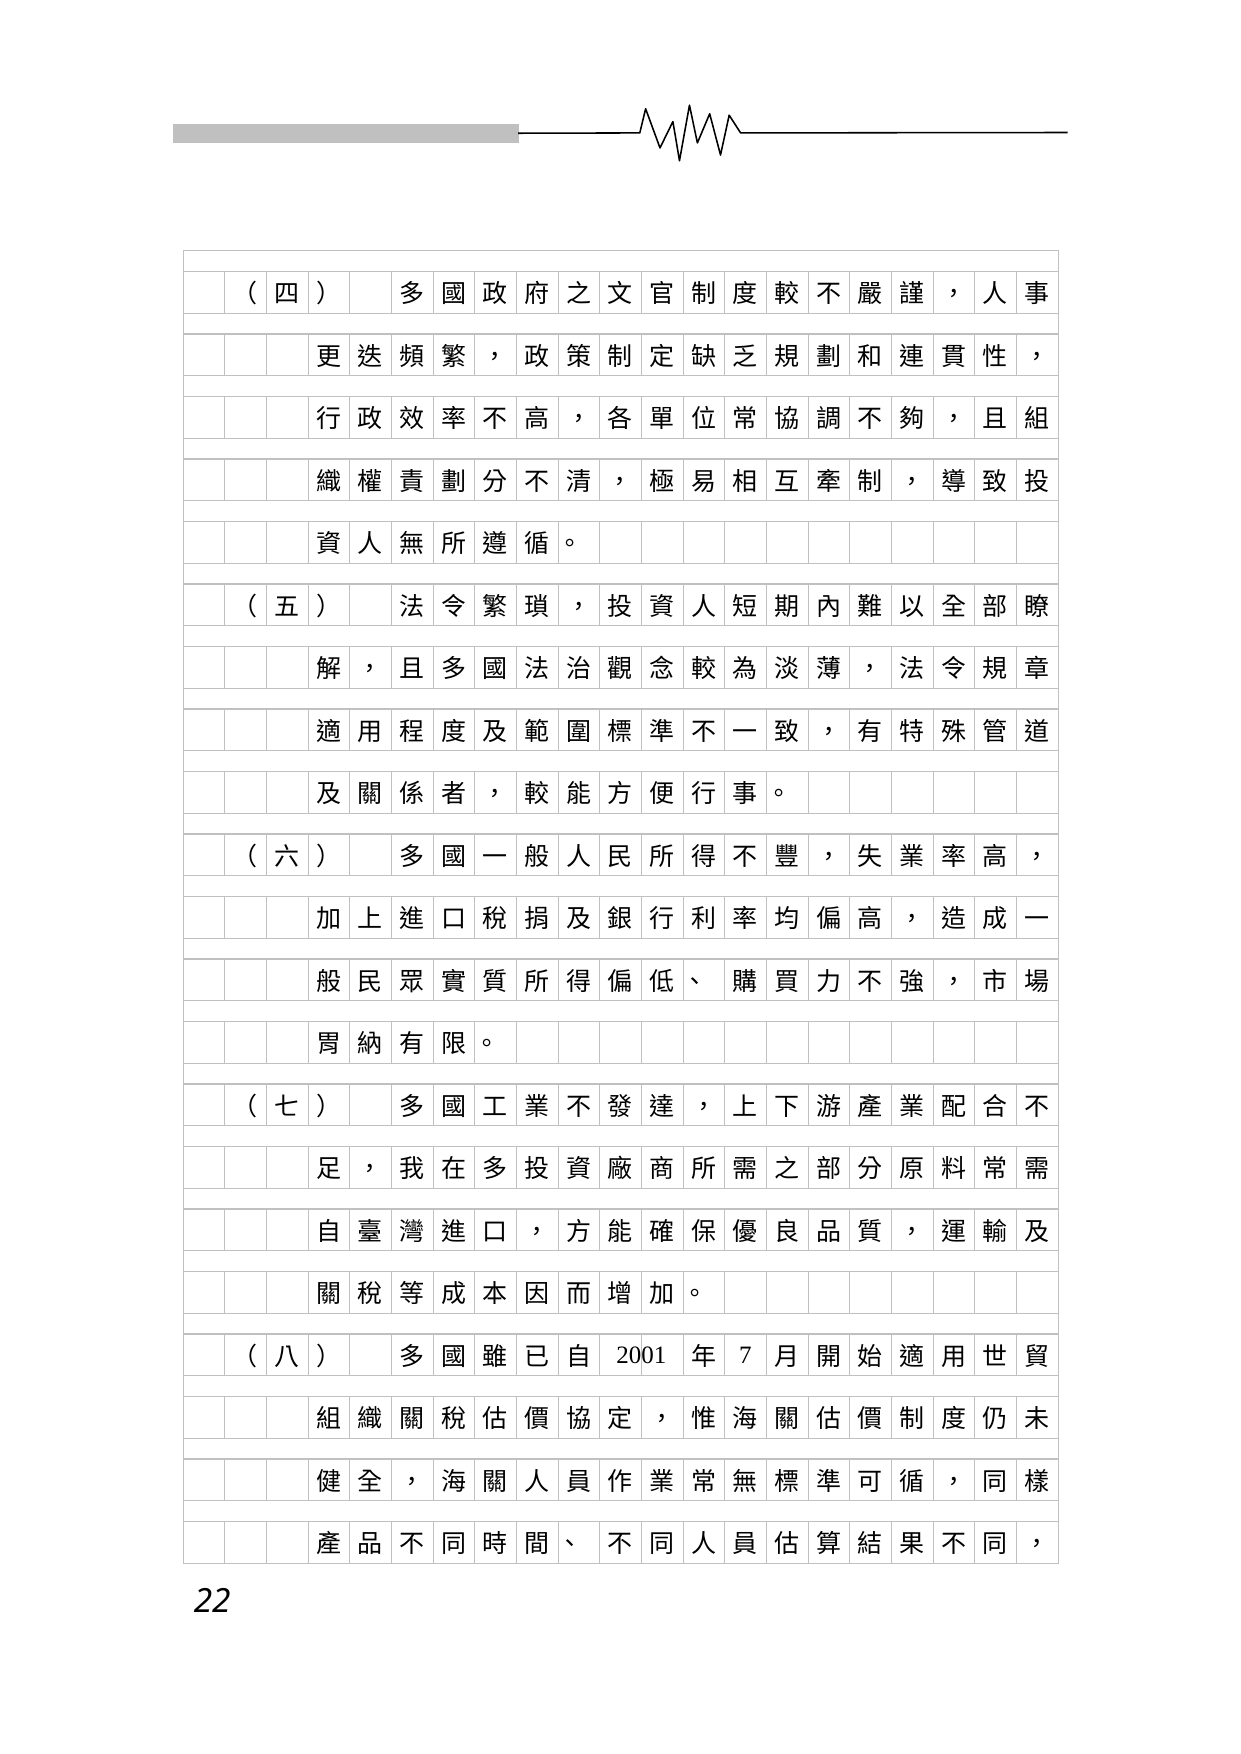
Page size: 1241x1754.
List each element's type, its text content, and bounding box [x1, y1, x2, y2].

text （七） 多國工業不發達，上下游產業配合不足，我在多投資廠商所需之部分原料常需自臺灣進口，方能確保優良品質，運輸及關稅等成本因而增加。 [767, 1085, 808, 1125]
text （七） 多國工業不發達，上下游產業配合不足，我在多投資廠商所需之部分原料常需自臺灣進口，方能確保優良品質，運輸及關稅等成本因而增加。 [207, 1189, 1058, 1208]
text 業 [892, 835, 933, 875]
text 上 [350, 897, 391, 938]
text （七） 多國工業不發達，上下游產業配合不足，我在多投資廠商所需之部分原料常需自臺灣進口，方能確保優良品質，運輸及關稅等成本因而增加。 [392, 1085, 433, 1125]
text 高 [975, 835, 1016, 875]
text （五） 法令繁瑣，投資人短期內難以全部瞭解，且多國法治觀念較為淡薄，法令規章適用程度及範圍標準不一致，有特殊管道及關係者，較能方便行事。 [684, 647, 724, 688]
text 組 [1017, 397, 1058, 438]
text （七） 多國工業不發達，上下游產業配合不足，我在多投資廠商所需之部分原料常需自臺灣進口，方能確保優良品質，運輸及關稅等成本因而增加。 [850, 1085, 891, 1125]
text 市 [975, 960, 1016, 1000]
text （七） 多國工業不發達，上下游產業配合不足，我在多投資廠商所需之部分原料常需自臺灣進口，方能確保優良品質，運輸及關稅等成本因而增加。 [207, 1251, 1058, 1271]
text （五） 法令繁瑣，投資人短期內難以全部瞭解，且多國法治觀念較為淡薄，法令規章適用程度及範圍標準不一致，有特殊管道及關係者，較能方便行事。 [559, 772, 599, 813]
text 場 [1017, 960, 1058, 1000]
text 責 [392, 460, 433, 500]
text （五） 法令繁瑣，投資人短期內難以全部瞭解，且多國法治觀念較為淡薄，法令規章適用程度及範圍標準不一致，有特殊管道及關係者，較能方便行事。 [309, 585, 349, 625]
text 強 [892, 960, 933, 1000]
text （七） 多國工業不發達，上下游產業配合不足，我在多投資廠商所需之部分原料常需自臺灣進口，方能確保優良品質，運輸及關稅等成本因而增加。 [434, 1210, 474, 1250]
text [225, 522, 266, 563]
text （五） 法令繁瑣，投資人短期內難以全部瞭解，且多國法治觀念較為淡薄，法令規章適用程度及範圍標準不一致，有特殊管道及關係者，較能方便行事。 [475, 647, 516, 688]
text （五） 法令繁瑣，投資人短期內難以全部瞭解，且多國法治觀念較為淡薄，法令規章適用程度及範圍標準不一致，有特殊管道及關係者，較能方便行事。 [642, 585, 683, 625]
text （七） 多國工業不發達，上下游產業配合不足，我在多投資廠商所需之部分原料常需自臺灣進口，方能確保優良品質，運輸及關稅等成本因而增加。 [684, 1272, 724, 1313]
text （五） 法令繁瑣，投資人短期內難以全部瞭解，且多國法治觀念較為淡薄，法令規章適用程度及範圍標準不一致，有特殊管道及關係者，較能方便行事。 [767, 710, 808, 750]
text 性 [975, 335, 1016, 375]
text 定 [642, 335, 683, 375]
text （五） 法令繁瑣，投資人短期內難以全部瞭解，且多國法治觀念較為淡薄，法令規章適用程度及範圍標準不一致，有特殊管道及關係者，較能方便行事。 [892, 647, 933, 688]
text （七） 多國工業不發達，上下游產業配合不足，我在多投資廠商所需之部分原料常需自臺灣進口，方能確保優良品質，運輸及關稅等成本因而增加。 [309, 1085, 349, 1125]
text （七） 多國工業不發達，上下游產業配合不足，我在多投資廠商所需之部分原料常需自臺灣進口，方能確保優良品質，運輸及關稅等成本因而增加。 [767, 1147, 808, 1188]
text [850, 1022, 891, 1063]
text （七） 多國工業不發達，上下游產業配合不足，我在多投資廠商所需之部分原料常需自臺灣進口，方能確保優良品質，運輸及關稅等成本因而增加。 [392, 1147, 433, 1188]
text 較 [767, 272, 808, 313]
text （五） 法令繁瑣，投資人短期內難以全部瞭解，且多國法治觀念較為淡薄，法令規章適用程度及範圍標準不一致，有特殊管道及關係者，較能方便行事。 [725, 647, 766, 688]
text （五） 法令繁瑣，投資人短期內難以全部瞭解，且多國法治觀念較為淡薄，法令規章適用程度及範圍標準不一致，有特殊管道及關係者，較能方便行事。 [600, 710, 641, 750]
text （七） 多國工業不發達，上下游產業配合不足，我在多投資廠商所需之部分原料常需自臺灣進口，方能確保優良品質，運輸及關稅等成本因而增加。 [642, 1147, 683, 1188]
text （ [225, 272, 266, 313]
text （七） 多國工業不發達，上下游產業配合不足，我在多投資廠商所需之部分原料常需自臺灣進口，方能確保優良品質，運輸及關稅等成本因而增加。 [517, 1085, 558, 1125]
text （五） 法令繁瑣，投資人短期內難以全部瞭解，且多國法治觀念較為淡薄，法令規章適用程度及範圍標準不一致，有特殊管道及關係者，較能方便行事。 [350, 772, 391, 813]
text （七） 多國工業不發達，上下游產業配合不足，我在多投資廠商所需之部分原料常需自臺灣進口，方能確保優良品質，運輸及關稅等成本因而增加。 [850, 1147, 891, 1188]
text （七） 多國工業不發達，上下游產業配合不足，我在多投資廠商所需之部分原料常需自臺灣進口，方能確保優良品質，運輸及關稅等成本因而增加。 [892, 1210, 933, 1250]
text 進 [392, 897, 433, 938]
text （五） 法令繁瑣，投資人短期內難以全部瞭解，且多國法治觀念較為淡薄，法令規章適用程度及範圍標準不一致，有特殊管道及關係者，較能方便行事。 [767, 772, 808, 813]
text 制 [850, 460, 891, 500]
text （五） 法令繁瑣，投資人短期內難以全部瞭解，且多國法治觀念較為淡薄，法令規章適用程度及範圍標準不一致，有特殊管道及關係者，較能方便行事。 [207, 689, 1058, 708]
text [725, 522, 766, 563]
text 購 [725, 960, 766, 1000]
text （七） 多國工業不發達，上下游產業配合不足，我在多投資廠商所需之部分原料常需自臺灣進口，方能確保優良品質，運輸及關稅等成本因而增加。 [934, 1147, 974, 1188]
text 不 [725, 835, 766, 875]
text （五） 法令繁瑣，投資人短期內難以全部瞭解，且多國法治觀念較為淡薄，法令規章適用程度及範圍標準不一致，有特殊管道及關係者，較能方便行事。 [559, 585, 599, 625]
text 稅 [475, 897, 516, 938]
text [809, 1022, 849, 1063]
text （五） 法令繁瑣，投資人短期內難以全部瞭解，且多國法治觀念較為淡薄，法令規章適用程度及範圍標準不一致，有特殊管道及關係者，較能方便行事。 [517, 585, 558, 625]
text 嚴 [850, 272, 891, 313]
text （五） 法令繁瑣，投資人短期內難以全部瞭解，且多國法治觀念較為淡薄，法令規章適用程度及範圍標準不一致，有特殊管道及關係者，較能方便行事。 [392, 772, 433, 813]
text （七） 多國工業不發達，上下游產業配合不足，我在多投資廠商所需之部分原料常需自臺灣進口，方能確保優良品質，運輸及關稅等成本因而增加。 [350, 1147, 391, 1188]
text 豐 [767, 835, 808, 875]
text [642, 1022, 683, 1063]
text 國 [434, 835, 474, 875]
text （七） 多國工業不發達，上下游產業配合不足，我在多投資廠商所需之部分原料常需自臺灣進口，方能確保優良品質，運輸及關稅等成本因而增加。 [559, 1210, 599, 1250]
text （五） 法令繁瑣，投資人短期內難以全部瞭解，且多國法治觀念較為淡薄，法令規章適用程度及範圍標準不一致，有特殊管道及關係者，較能方便行事。 [934, 647, 974, 688]
text （五） 法令繁瑣，投資人短期內難以全部瞭解，且多國法治觀念較為淡薄，法令規章適用程度及範圍標準不一致，有特殊管道及關係者，較能方便行事。 [725, 710, 766, 750]
text [225, 397, 266, 438]
text （七） 多國工業不發達，上下游產業配合不足，我在多投資廠商所需之部分原料常需自臺灣進口，方能確保優良品質，運輸及關稅等成本因而增加。 [309, 1147, 349, 1188]
text （七） 多國工業不發達，上下游產業配合不足，我在多投資廠商所需之部分原料常需自臺灣進口，方能確保優良品質，運輸及關稅等成本因而增加。 [475, 1210, 516, 1250]
text （七） 多國工業不發達，上下游產業配合不足，我在多投資廠商所需之部分原料常需自臺灣進口，方能確保優良品質，運輸及關稅等成本因而增加。 [225, 1147, 266, 1188]
text 且 [975, 397, 1016, 438]
text 國 [434, 272, 474, 313]
text 策 [559, 335, 599, 375]
text 易 [684, 460, 724, 500]
text ， [809, 835, 849, 875]
text 。 [559, 522, 599, 563]
text 和 [850, 335, 891, 375]
text 致 [975, 460, 1016, 500]
text [207, 1001, 1058, 1021]
text [600, 522, 641, 563]
text 文 [600, 272, 641, 313]
text 均 [767, 897, 808, 938]
text [207, 314, 1058, 333]
text （七） 多國工業不發達，上下游產業配合不足，我在多投資廠商所需之部分原料常需自臺灣進口，方能確保優良品質，運輸及關稅等成本因而增加。 [809, 1147, 849, 1188]
text 利 [684, 897, 724, 938]
text （七） 多國工業不發達，上下游產業配合不足，我在多投資廠商所需之部分原料常需自臺灣進口，方能確保優良品質，運輸及關稅等成本因而增加。 [350, 1210, 391, 1250]
text 所 [434, 522, 474, 563]
text （五） 法令繁瑣，投資人短期內難以全部瞭解，且多國法治觀念較為淡薄，法令規章適用程度及範圍標準不一致，有特殊管道及關係者，較能方便行事。 [207, 564, 1058, 583]
text [809, 522, 849, 563]
text [207, 876, 1058, 896]
text [559, 1022, 599, 1063]
text [934, 522, 974, 563]
text [767, 1022, 808, 1063]
text （五） 法令繁瑣，投資人短期內難以全部瞭解，且多國法治觀念較為淡薄，法令規章適用程度及範圍標準不一致，有特殊管道及關係者，較能方便行事。 [809, 647, 849, 688]
text （七） 多國工業不發達，上下游產業配合不足，我在多投資廠商所需之部分原料常需自臺灣進口，方能確保優良品質，運輸及關稅等成本因而增加。 [434, 1085, 474, 1125]
text [600, 1022, 641, 1063]
text （五） 法令繁瑣，投資人短期內難以全部瞭解，且多國法治觀念較為淡薄，法令規章適用程度及範圍標準不一致，有特殊管道及關係者，較能方便行事。 [350, 710, 391, 750]
text （五） 法令繁瑣，投資人短期內難以全部瞭解，且多國法治觀念較為淡薄，法令規章適用程度及範圍標準不一致，有特殊管道及關係者，較能方便行事。 [350, 585, 391, 625]
text （七） 多國工業不發達，上下游產業配合不足，我在多投資廠商所需之部分原料常需自臺灣進口，方能確保優良品質，運輸及關稅等成本因而增加。 [1017, 1272, 1058, 1313]
text 度 [725, 272, 766, 313]
text （七） 多國工業不發達，上下游產業配合不足，我在多投資廠商所需之部分原料常需自臺灣進口，方能確保優良品質，運輸及關稅等成本因而增加。 [767, 1210, 808, 1250]
text 不 [809, 272, 849, 313]
text （七） 多國工業不發達，上下游產業配合不足，我在多投資廠商所需之部分原料常需自臺灣進口，方能確保優良品質，運輸及關稅等成本因而增加。 [767, 1272, 808, 1313]
text （五） 法令繁瑣，投資人短期內難以全部瞭解，且多國法治觀念較為淡薄，法令規章適用程度及範圍標準不一致，有特殊管道及關係者，較能方便行事。 [392, 585, 433, 625]
text 相 [725, 460, 766, 500]
text （七） 多國工業不發達，上下游產業配合不足，我在多投資廠商所需之部分原料常需自臺灣進口，方能確保優良品質，運輸及關稅等成本因而增加。 [975, 1147, 1016, 1188]
text （五） 法令繁瑣，投資人短期內難以全部瞭解，且多國法治觀念較為淡薄，法令規章適用程度及範圍標準不一致，有特殊管道及關係者，較能方便行事。 [517, 647, 558, 688]
text [225, 960, 266, 1000]
text 行 [309, 397, 349, 438]
text （五） 法令繁瑣，投資人短期內難以全部瞭解，且多國法治觀念較為淡薄，法令規章適用程度及範圍標準不一致，有特殊管道及關係者，較能方便行事。 [892, 710, 933, 750]
text （五） 法令繁瑣，投資人短期內難以全部瞭解，且多國法治觀念較為淡薄，法令規章適用程度及範圍標準不一致，有特殊管道及關係者，較能方便行事。 [225, 772, 266, 813]
text （七） 多國工業不發達，上下游產業配合不足，我在多投資廠商所需之部分原料常需自臺灣進口，方能確保優良品質，運輸及關稅等成本因而增加。 [600, 1272, 641, 1313]
text ， [559, 397, 599, 438]
text 買 [767, 960, 808, 1000]
text （八） 多國雖已自2001年7月開始適用世貿組織關稅估價協定，惟海關估價制度仍未健全，海關人員作業常無標準可循，同樣產品不同時間、不同人員估算結果不同，且海關高估情形嚴重，造成進口商無法掌握進口成本。 [207, 1376, 1058, 1396]
text （五） 法令繁瑣，投資人短期內難以全部瞭解，且多國法治觀念較為淡薄，法令規章適用程度及範圍標準不一致，有特殊管道及關係者，較能方便行事。 [850, 585, 891, 625]
text ） [309, 272, 349, 313]
text （八） 多國雖已自2001年7月開始適用世貿組織關稅估價協定，惟海關估價制度仍未健全，海關人員作業常無標準可循，同樣產品不同時間、不同人員估算結果不同，且海關高估情形嚴重，造成進口商無法掌握進口成本。 [207, 1439, 1058, 1458]
text （七） 多國工業不發達，上下游產業配合不足，我在多投資廠商所需之部分原料常需自臺灣進口，方能確保優良品質，運輸及關稅等成本因而增加。 [559, 1272, 599, 1313]
text 規 [767, 335, 808, 375]
text （七） 多國工業不發達，上下游產業配合不足，我在多投資廠商所需之部分原料常需自臺灣進口，方能確保優良品質，運輸及關稅等成本因而增加。 [309, 1272, 349, 1313]
text （五） 法令繁瑣，投資人短期內難以全部瞭解，且多國法治觀念較為淡薄，法令規章適用程度及範圍標準不一致，有特殊管道及關係者，較能方便行事。 [1017, 585, 1058, 625]
text ， [475, 335, 516, 375]
text 織 [309, 460, 349, 500]
text （七） 多國工業不發達，上下游產業配合不足，我在多投資廠商所需之部分原料常需自臺灣進口，方能確保優良品質，運輸及關稅等成本因而增加。 [475, 1272, 516, 1313]
text ， [1017, 335, 1058, 375]
text （五） 法令繁瑣，投資人短期內難以全部瞭解，且多國法治觀念較為淡薄，法令規章適用程度及範圍標準不一致，有特殊管道及關係者，較能方便行事。 [434, 585, 474, 625]
text 實 [434, 960, 474, 1000]
text [225, 335, 266, 375]
text 投 [1017, 460, 1058, 500]
text （五） 法令繁瑣，投資人短期內難以全部瞭解，且多國法治觀念較為淡薄，法令規章適用程度及範圍標準不一致，有特殊管道及關係者，較能方便行事。 [392, 647, 433, 688]
text 謹 [892, 272, 933, 313]
text [350, 835, 391, 875]
text （七） 多國工業不發達，上下游產業配合不足，我在多投資廠商所需之部分原料常需自臺灣進口，方能確保優良品質，運輸及關稅等成本因而增加。 [517, 1272, 558, 1313]
text [267, 397, 308, 438]
text 行 [642, 897, 683, 938]
text （五） 法令繁瑣，投資人短期內難以全部瞭解，且多國法治觀念較為淡薄，法令規章適用程度及範圍標準不一致，有特殊管道及關係者，較能方便行事。 [684, 585, 724, 625]
text （八） 多國雖已自2001年7月開始適用世貿組織關稅估價協定，惟海關估價制度仍未健全，海關人員作業常無標準可循，同樣產品不同時間、不同人員估算結果不同，且海關高估情形嚴重，造成進口商無法掌握進口成本。 [207, 1501, 1058, 1521]
text [684, 522, 724, 563]
text （七） 多國工業不發達，上下游產業配合不足，我在多投資廠商所需之部分原料常需自臺灣進口，方能確保優良品質，運輸及關稅等成本因而增加。 [1017, 1210, 1058, 1250]
text （五） 法令繁瑣，投資人短期內難以全部瞭解，且多國法治觀念較為淡薄，法令規章適用程度及範圍標準不一致，有特殊管道及關係者，較能方便行事。 [392, 710, 433, 750]
text （七） 多國工業不發達，上下游產業配合不足，我在多投資廠商所需之部分原料常需自臺灣進口，方能確保優良品質，運輸及關稅等成本因而增加。 [350, 1085, 391, 1125]
text （七） 多國工業不發達，上下游產業配合不足，我在多投資廠商所需之部分原料常需自臺灣進口，方能確保優良品質，運輸及關稅等成本因而增加。 [475, 1147, 516, 1188]
text （五） 法令繁瑣，投資人短期內難以全部瞭解，且多國法治觀念較為淡薄，法令規章適用程度及範圍標準不一致，有特殊管道及關係者，較能方便行事。 [225, 585, 266, 625]
text 胃 [309, 1022, 349, 1063]
text [892, 1022, 933, 1063]
text 納 [350, 1022, 391, 1063]
text （七） 多國工業不發達，上下游產業配合不足，我在多投資廠商所需之部分原料常需自臺灣進口，方能確保優良品質，運輸及關稅等成本因而增加。 [642, 1210, 683, 1250]
text （七） 多國工業不發達，上下游產業配合不足，我在多投資廠商所需之部分原料常需自臺灣進口，方能確保優良品質，運輸及關稅等成本因而增加。 [267, 1272, 308, 1313]
text ， [1017, 835, 1058, 875]
text （七） 多國工業不發達，上下游產業配合不足，我在多投資廠商所需之部分原料常需自臺灣進口，方能確保優良品質，運輸及關稅等成本因而增加。 [975, 1272, 1016, 1313]
text （七） 多國工業不發達，上下游產業配合不足，我在多投資廠商所需之部分原料常需自臺灣進口，方能確保優良品質，運輸及關稅等成本因而增加。 [517, 1147, 558, 1188]
text （五） 法令繁瑣，投資人短期內難以全部瞭解，且多國法治觀念較為淡薄，法令規章適用程度及範圍標準不一致，有特殊管道及關係者，較能方便行事。 [350, 647, 391, 688]
text 一 [475, 835, 516, 875]
text 低 [642, 960, 683, 1000]
text （七） 多國工業不發達，上下游產業配合不足，我在多投資廠商所需之部分原料常需自臺灣進口，方能確保優良品質，運輸及關稅等成本因而增加。 [934, 1272, 974, 1313]
text （七） 多國工業不發達，上下游產業配合不足，我在多投資廠商所需之部分原料常需自臺灣進口，方能確保優良品質，運輸及關稅等成本因而增加。 [684, 1085, 724, 1125]
text （五） 法令繁瑣，投資人短期內難以全部瞭解，且多國法治觀念較為淡薄，法令規章適用程度及範圍標準不一致，有特殊管道及關係者，較能方便行事。 [434, 710, 474, 750]
text 成 [975, 897, 1016, 938]
text 分 [475, 460, 516, 500]
text （七） 多國工業不發達，上下游產業配合不足，我在多投資廠商所需之部分原料常需自臺灣進口，方能確保優良品質，運輸及關稅等成本因而增加。 [809, 1272, 849, 1313]
text （五） 法令繁瑣，投資人短期內難以全部瞭解，且多國法治觀念較為淡薄，法令規章適用程度及範圍標準不一致，有特殊管道及關係者，較能方便行事。 [642, 647, 683, 688]
text （七） 多國工業不發達，上下游產業配合不足，我在多投資廠商所需之部分原料常需自臺灣進口，方能確保優良品質，運輸及關稅等成本因而增加。 [392, 1210, 433, 1250]
text （七） 多國工業不發達，上下游產業配合不足，我在多投資廠商所需之部分原料常需自臺灣進口，方能確保優良品質，運輸及關稅等成本因而增加。 [642, 1085, 683, 1125]
text [892, 522, 933, 563]
text 得 [559, 960, 599, 1000]
text （七） 多國工業不發達，上下游產業配合不足，我在多投資廠商所需之部分原料常需自臺灣進口，方能確保優良品質，運輸及關稅等成本因而增加。 [1017, 1147, 1058, 1188]
text （七） 多國工業不發達，上下游產業配合不足，我在多投資廠商所需之部分原料常需自臺灣進口，方能確保優良品質，運輸及關稅等成本因而增加。 [517, 1210, 558, 1250]
text （五） 法令繁瑣，投資人短期內難以全部瞭解，且多國法治觀念較為淡薄，法令規章適用程度及範圍標準不一致，有特殊管道及關係者，較能方便行事。 [267, 585, 308, 625]
text [207, 251, 1058, 271]
text 力 [809, 960, 849, 1000]
text 所 [517, 960, 558, 1000]
text （七） 多國工業不發達，上下游產業配合不足，我在多投資廠商所需之部分原料常需自臺灣進口，方能確保優良品質，運輸及關稅等成本因而增加。 [684, 1147, 724, 1188]
text [267, 522, 308, 563]
text （七） 多國工業不發達，上下游產業配合不足，我在多投資廠商所需之部分原料常需自臺灣進口，方能確保優良品質，運輸及關稅等成本因而增加。 [600, 1210, 641, 1250]
text ， [892, 460, 933, 500]
text （七） 多國工業不發達，上下游產業配合不足，我在多投資廠商所需之部分原料常需自臺灣進口，方能確保優良品質，運輸及關稅等成本因而增加。 [684, 1210, 724, 1250]
text （五） 法令繁瑣，投資人短期內難以全部瞭解，且多國法治觀念較為淡薄，法令規章適用程度及範圍標準不一致，有特殊管道及關係者，較能方便行事。 [892, 772, 933, 813]
text （五） 法令繁瑣，投資人短期內難以全部瞭解，且多國法治觀念較為淡薄，法令規章適用程度及範圍標準不一致，有特殊管道及關係者，較能方便行事。 [600, 585, 641, 625]
text （七） 多國工業不發達，上下游產業配合不足，我在多投資廠商所需之部分原料常需自臺灣進口，方能確保優良品質，運輸及關稅等成本因而增加。 [725, 1085, 766, 1125]
text （七） 多國工業不發達，上下游產業配合不足，我在多投資廠商所需之部分原料常需自臺灣進口，方能確保優良品質，運輸及關稅等成本因而增加。 [267, 1210, 308, 1250]
text 效 [392, 397, 433, 438]
text （五） 法令繁瑣，投資人短期內難以全部瞭解，且多國法治觀念較為淡薄，法令規章適用程度及範圍標準不一致，有特殊管道及關係者，較能方便行事。 [725, 585, 766, 625]
text （五） 法令繁瑣，投資人短期內難以全部瞭解，且多國法治觀念較為淡薄，法令規章適用程度及範圍標準不一致，有特殊管道及關係者，較能方便行事。 [975, 585, 1016, 625]
text 四 [267, 272, 308, 313]
text （八） 多國雖已自2001年7月開始適用世貿組織關稅估價協定，惟海關估價制度仍未健全，海關人員作業常無標準可循，同樣產品不同時間、不同人員估算結果不同，且海關高估情形嚴重，造成進口商無法掌握進口成本。 [207, 1314, 1058, 1333]
text 劃 [809, 335, 849, 375]
text （七） 多國工業不發達，上下游產業配合不足，我在多投資廠商所需之部分原料常需自臺灣進口，方能確保優良品質，運輸及關稅等成本因而增加。 [207, 1126, 1058, 1146]
text [267, 460, 308, 500]
text ） [309, 835, 349, 875]
text 一 [1017, 897, 1058, 938]
text 頻 [392, 335, 433, 375]
text （七） 多國工業不發達，上下游產業配合不足，我在多投資廠商所需之部分原料常需自臺灣進口，方能確保優良品質，運輸及關稅等成本因而增加。 [850, 1210, 891, 1250]
text 民 [600, 835, 641, 875]
text （七） 多國工業不發達，上下游產業配合不足，我在多投資廠商所需之部分原料常需自臺灣進口，方能確保優良品質，運輸及關稅等成本因而增加。 [225, 1210, 266, 1250]
text 率 [725, 897, 766, 938]
text （五） 法令繁瑣，投資人短期內難以全部瞭解，且多國法治觀念較為淡薄，法令規章適用程度及範圍標準不一致，有特殊管道及關係者，較能方便行事。 [850, 647, 891, 688]
text （五） 法令繁瑣，投資人短期內難以全部瞭解，且多國法治觀念較為淡薄，法令規章適用程度及範圍標準不一致，有特殊管道及關係者，較能方便行事。 [559, 647, 599, 688]
text （五） 法令繁瑣，投資人短期內難以全部瞭解，且多國法治觀念較為淡薄，法令規章適用程度及範圍標準不一致，有特殊管道及關係者，較能方便行事。 [975, 710, 1016, 750]
text [207, 814, 1058, 833]
text （七） 多國工業不發達，上下游產業配合不足，我在多投資廠商所需之部分原料常需自臺灣進口，方能確保優良品質，運輸及關稅等成本因而增加。 [725, 1272, 766, 1313]
text 不 [850, 960, 891, 1000]
text 有 [392, 1022, 433, 1063]
text 互 [767, 460, 808, 500]
text （五） 法令繁瑣，投資人短期內難以全部瞭解，且多國法治觀念較為淡薄，法令規章適用程度及範圍標準不一致，有特殊管道及關係者，較能方便行事。 [225, 710, 266, 750]
text （七） 多國工業不發達，上下游產業配合不足，我在多投資廠商所需之部分原料常需自臺灣進口，方能確保優良品質，運輸及關稅等成本因而增加。 [559, 1147, 599, 1188]
text （五） 法令繁瑣，投資人短期內難以全部瞭解，且多國法治觀念較為淡薄，法令規章適用程度及範圍標準不一致，有特殊管道及關係者，較能方便行事。 [1017, 647, 1058, 688]
text （七） 多國工業不發達，上下游產業配合不足，我在多投資廠商所需之部分原料常需自臺灣進口，方能確保優良品質，運輸及關稅等成本因而增加。 [600, 1085, 641, 1125]
text 官 [642, 272, 683, 313]
text （七） 多國工業不發達，上下游產業配合不足，我在多投資廠商所需之部分原料常需自臺灣進口，方能確保優良品質，運輸及關稅等成本因而增加。 [600, 1147, 641, 1188]
text （五） 法令繁瑣，投資人短期內難以全部瞭解，且多國法治觀念較為淡薄，法令規章適用程度及範圍標準不一致，有特殊管道及關係者，較能方便行事。 [309, 710, 349, 750]
text 事 [1017, 272, 1058, 313]
text 得 [684, 835, 724, 875]
text 質 [475, 960, 516, 1000]
text [850, 522, 891, 563]
text ， [934, 272, 974, 313]
text [642, 522, 683, 563]
text （七） 多國工業不發達，上下游產業配合不足，我在多投資廠商所需之部分原料常需自臺灣進口，方能確保優良品質，運輸及關稅等成本因而增加。 [975, 1085, 1016, 1125]
text [517, 1022, 558, 1063]
text 多 [392, 835, 433, 875]
text 政 [350, 397, 391, 438]
text 偏 [809, 897, 849, 938]
text [207, 376, 1058, 396]
text 府 [517, 272, 558, 313]
text 缺 [684, 335, 724, 375]
text 乏 [725, 335, 766, 375]
text （七） 多國工業不發達，上下游產業配合不足，我在多投資廠商所需之部分原料常需自臺灣進口，方能確保優良品質，運輸及關稅等成本因而增加。 [850, 1272, 891, 1313]
text （七） 多國工業不發達，上下游產業配合不足，我在多投資廠商所需之部分原料常需自臺灣進口，方能確保優良品質，運輸及關稅等成本因而增加。 [892, 1085, 933, 1125]
text 民 [350, 960, 391, 1000]
text [975, 1022, 1016, 1063]
text 之 [559, 272, 599, 313]
text （五） 法令繁瑣，投資人短期內難以全部瞭解，且多國法治觀念較為淡薄，法令規章適用程度及範圍標準不一致，有特殊管道及關係者，較能方便行事。 [309, 772, 349, 813]
text [225, 1022, 266, 1063]
text 常 [725, 397, 766, 438]
text （七） 多國工業不發達，上下游產業配合不足，我在多投資廠商所需之部分原料常需自臺灣進口，方能確保優良品質，運輸及關稅等成本因而增加。 [267, 1085, 308, 1125]
text （七） 多國工業不發達，上下游產業配合不足，我在多投資廠商所需之部分原料常需自臺灣進口，方能確保優良品質，運輸及關稅等成本因而增加。 [725, 1147, 766, 1188]
text 連 [892, 335, 933, 375]
text （七） 多國工業不發達，上下游產業配合不足，我在多投資廠商所需之部分原料常需自臺灣進口，方能確保優良品質，運輸及關稅等成本因而增加。 [475, 1085, 516, 1125]
text （七） 多國工業不發達，上下游產業配合不足，我在多投資廠商所需之部分原料常需自臺灣進口，方能確保優良品質，運輸及關稅等成本因而增加。 [267, 1147, 308, 1188]
text 牽 [809, 460, 849, 500]
text 捐 [517, 897, 558, 938]
text 偏 [600, 960, 641, 1000]
text （七） 多國工業不發達，上下游產業配合不足，我在多投資廠商所需之部分原料常需自臺灣進口，方能確保優良品質，運輸及關稅等成本因而增加。 [434, 1272, 474, 1313]
text （七） 多國工業不發達，上下游產業配合不足，我在多投資廠商所需之部分原料常需自臺灣進口，方能確保優良品質，運輸及關稅等成本因而增加。 [309, 1210, 349, 1250]
text [267, 897, 308, 938]
text （五） 法令繁瑣，投資人短期內難以全部瞭解，且多國法治觀念較為淡薄，法令規章適用程度及範圍標準不一致，有特殊管道及關係者，較能方便行事。 [309, 647, 349, 688]
text （七） 多國工業不發達，上下游產業配合不足，我在多投資廠商所需之部分原料常需自臺灣進口，方能確保優良品質，運輸及關稅等成本因而增加。 [225, 1085, 266, 1125]
text [934, 1022, 974, 1063]
text （七） 多國工業不發達，上下游產業配合不足，我在多投資廠商所需之部分原料常需自臺灣進口，方能確保優良品質，運輸及關稅等成本因而增加。 [642, 1272, 683, 1313]
text [975, 522, 1016, 563]
text 制 [684, 272, 724, 313]
text [267, 1022, 308, 1063]
text 般 [309, 960, 349, 1000]
text （五） 法令繁瑣，投資人短期內難以全部瞭解，且多國法治觀念較為淡薄，法令規章適用程度及範圍標準不一致，有特殊管道及關係者，較能方便行事。 [684, 710, 724, 750]
text （五） 法令繁瑣，投資人短期內難以全部瞭解，且多國法治觀念較為淡薄，法令規章適用程度及範圍標準不一致，有特殊管道及關係者，較能方便行事。 [434, 772, 474, 813]
text 夠 [892, 397, 933, 438]
text 位 [684, 397, 724, 438]
text （七） 多國工業不發達，上下游產業配合不足，我在多投資廠商所需之部分原料常需自臺灣進口，方能確保優良品質，運輸及關稅等成本因而增加。 [934, 1210, 974, 1250]
text [225, 460, 266, 500]
text （七） 多國工業不發達，上下游產業配合不足，我在多投資廠商所需之部分原料常需自臺灣進口，方能確保優良品質，運輸及關稅等成本因而增加。 [392, 1272, 433, 1313]
text （五） 法令繁瑣，投資人短期內難以全部瞭解，且多國法治觀念較為淡薄，法令規章適用程度及範圍標準不一致，有特殊管道及關係者，較能方便行事。 [600, 647, 641, 688]
text [267, 960, 308, 1000]
text （五） 法令繁瑣，投資人短期內難以全部瞭解，且多國法治觀念較為淡薄，法令規章適用程度及範圍標準不一致，有特殊管道及關係者，較能方便行事。 [809, 710, 849, 750]
text [207, 501, 1058, 521]
text （五） 法令繁瑣，投資人短期內難以全部瞭解，且多國法治觀念較為淡薄，法令規章適用程度及範圍標準不一致，有特殊管道及關係者，較能方便行事。 [684, 772, 724, 813]
text 更 [309, 335, 349, 375]
text 人 [559, 835, 599, 875]
text （五） 法令繁瑣，投資人短期內難以全部瞭解，且多國法治觀念較為淡薄，法令規章適用程度及範圍標準不一致，有特殊管道及關係者，較能方便行事。 [475, 710, 516, 750]
text （五） 法令繁瑣，投資人短期內難以全部瞭解，且多國法治觀念較為淡薄，法令規章適用程度及範圍標準不一致，有特殊管道及關係者，較能方便行事。 [267, 710, 308, 750]
text [684, 1022, 724, 1063]
text （五） 法令繁瑣，投資人短期內難以全部瞭解，且多國法治觀念較為淡薄，法令規章適用程度及範圍標準不一致，有特殊管道及關係者，較能方便行事。 [975, 647, 1016, 688]
text ， [892, 897, 933, 938]
text （五） 法令繁瑣，投資人短期內難以全部瞭解，且多國法治觀念較為淡薄，法令規章適用程度及範圍標準不一致，有特殊管道及關係者，較能方便行事。 [1017, 772, 1058, 813]
text （五） 法令繁瑣，投資人短期內難以全部瞭解，且多國法治觀念較為淡薄，法令規章適用程度及範圍標準不一致，有特殊管道及關係者，較能方便行事。 [850, 710, 891, 750]
text （五） 法令繁瑣，投資人短期內難以全部瞭解，且多國法治觀念較為淡薄，法令規章適用程度及範圍標準不一致，有特殊管道及關係者，較能方便行事。 [1017, 710, 1058, 750]
text [767, 522, 808, 563]
text （七） 多國工業不發達，上下游產業配合不足，我在多投資廠商所需之部分原料常需自臺灣進口，方能確保優良品質，運輸及關稅等成本因而增加。 [725, 1210, 766, 1250]
text 多 [392, 272, 433, 313]
text [207, 439, 1058, 458]
text 調 [809, 397, 849, 438]
text 不 [475, 397, 516, 438]
text 循 [517, 522, 558, 563]
text （五） 法令繁瑣，投資人短期內難以全部瞭解，且多國法治觀念較為淡薄，法令規章適用程度及範圍標準不一致，有特殊管道及關係者，較能方便行事。 [850, 772, 891, 813]
text 遵 [475, 522, 516, 563]
text 迭 [350, 335, 391, 375]
text （ [225, 835, 266, 875]
text （五） 法令繁瑣，投資人短期內難以全部瞭解，且多國法治觀念較為淡薄，法令規章適用程度及範圍標準不一致，有特殊管道及關係者，較能方便行事。 [475, 772, 516, 813]
text [267, 335, 308, 375]
text 繁 [434, 335, 474, 375]
text 不 [850, 397, 891, 438]
text [225, 897, 266, 938]
text ， [600, 460, 641, 500]
text 資 [309, 522, 349, 563]
text 。 [475, 1022, 516, 1063]
text （五） 法令繁瑣，投資人短期內難以全部瞭解，且多國法治觀念較為淡薄，法令規章適用程度及範圍標準不一致，有特殊管道及關係者，較能方便行事。 [725, 772, 766, 813]
text （五） 法令繁瑣，投資人短期內難以全部瞭解，且多國法治觀念較為淡薄，法令規章適用程度及範圍標準不一致，有特殊管道及關係者，較能方便行事。 [892, 585, 933, 625]
text 協 [767, 397, 808, 438]
text （七） 多國工業不發達，上下游產業配合不足，我在多投資廠商所需之部分原料常需自臺灣進口，方能確保優良品質，運輸及關稅等成本因而增加。 [934, 1085, 974, 1125]
text （五） 法令繁瑣，投資人短期內難以全部瞭解，且多國法治觀念較為淡薄，法令規章適用程度及範圍標準不一致，有特殊管道及關係者，較能方便行事。 [517, 710, 558, 750]
text [207, 939, 1058, 958]
text 政 [517, 335, 558, 375]
text （五） 法令繁瑣，投資人短期內難以全部瞭解，且多國法治觀念較為淡薄，法令規章適用程度及範圍標準不一致，有特殊管道及關係者，較能方便行事。 [267, 647, 308, 688]
text （七） 多國工業不發達，上下游產業配合不足，我在多投資廠商所需之部分原料常需自臺灣進口，方能確保優良品質，運輸及關稅等成本因而增加。 [434, 1147, 474, 1188]
text 失 [850, 835, 891, 875]
text （七） 多國工業不發達，上下游產業配合不足，我在多投資廠商所需之部分原料常需自臺灣進口，方能確保優良品質，運輸及關稅等成本因而增加。 [1017, 1085, 1058, 1125]
text （五） 法令繁瑣，投資人短期內難以全部瞭解，且多國法治觀念較為淡薄，法令規章適用程度及範圍標準不一致，有特殊管道及關係者，較能方便行事。 [934, 772, 974, 813]
text （五） 法令繁瑣，投資人短期內難以全部瞭解，且多國法治觀念較為淡薄，法令規章適用程度及範圍標準不一致，有特殊管道及關係者，較能方便行事。 [767, 647, 808, 688]
text ， [934, 960, 974, 1000]
text 高 [850, 897, 891, 938]
text 、 [684, 960, 724, 1000]
text 眾 [392, 960, 433, 1000]
text 極 [642, 460, 683, 500]
text 人 [975, 272, 1016, 313]
text 清 [559, 460, 599, 500]
text 般 [517, 835, 558, 875]
text （七） 多國工業不發達，上下游產業配合不足，我在多投資廠商所需之部分原料常需自臺灣進口，方能確保優良品質，運輸及關稅等成本因而增加。 [892, 1147, 933, 1188]
text （五） 法令繁瑣，投資人短期內難以全部瞭解，且多國法治觀念較為淡薄，法令規章適用程度及範圍標準不一致，有特殊管道及關係者，較能方便行事。 [642, 710, 683, 750]
text 限 [434, 1022, 474, 1063]
text 所 [642, 835, 683, 875]
text 制 [600, 335, 641, 375]
text （五） 法令繁瑣，投資人短期內難以全部瞭解，且多國法治觀念較為淡薄，法令規章適用程度及範圍標準不一致，有特殊管道及關係者，較能方便行事。 [207, 626, 1058, 646]
text [350, 272, 391, 313]
text （五） 法令繁瑣，投資人短期內難以全部瞭解，且多國法治觀念較為淡薄，法令規章適用程度及範圍標準不一致，有特殊管道及關係者，較能方便行事。 [517, 772, 558, 813]
text （七） 多國工業不發達，上下游產業配合不足，我在多投資廠商所需之部分原料常需自臺灣進口，方能確保優良品質，運輸及關稅等成本因而增加。 [975, 1210, 1016, 1250]
text 及 [559, 897, 599, 938]
text [725, 1022, 766, 1063]
text 人 [350, 522, 391, 563]
text 口 [434, 897, 474, 938]
text （七） 多國工業不發達，上下游產業配合不足，我在多投資廠商所需之部分原料常需自臺灣進口，方能確保優良品質，運輸及關稅等成本因而增加。 [892, 1272, 933, 1313]
text 貫 [934, 335, 974, 375]
text 造 [934, 897, 974, 938]
text 銀 [600, 897, 641, 938]
text 高 [517, 397, 558, 438]
text （五） 法令繁瑣，投資人短期內難以全部瞭解，且多國法治觀念較為淡薄，法令規章適用程度及範圍標準不一致，有特殊管道及關係者，較能方便行事。 [600, 772, 641, 813]
text （七） 多國工業不發達，上下游產業配合不足，我在多投資廠商所需之部分原料常需自臺灣進口，方能確保優良品質，運輸及關稅等成本因而增加。 [207, 1064, 1058, 1083]
text 導 [934, 460, 974, 500]
text （五） 法令繁瑣，投資人短期內難以全部瞭解，且多國法治觀念較為淡薄，法令規章適用程度及範圍標準不一致，有特殊管道及關係者，較能方便行事。 [642, 772, 683, 813]
text （七） 多國工業不發達，上下游產業配合不足，我在多投資廠商所需之部分原料常需自臺灣進口，方能確保優良品質，運輸及關稅等成本因而增加。 [809, 1085, 849, 1125]
text （七） 多國工業不發達，上下游產業配合不足，我在多投資廠商所需之部分原料常需自臺灣進口，方能確保優良品質，運輸及關稅等成本因而增加。 [350, 1272, 391, 1313]
text （五） 法令繁瑣，投資人短期內難以全部瞭解，且多國法治觀念較為淡薄，法令規章適用程度及範圍標準不一致，有特殊管道及關係者，較能方便行事。 [809, 772, 849, 813]
text （五） 法令繁瑣，投資人短期內難以全部瞭解，且多國法治觀念較為淡薄，法令規章適用程度及範圍標準不一致，有特殊管道及關係者，較能方便行事。 [767, 585, 808, 625]
text （七） 多國工業不發達，上下游產業配合不足，我在多投資廠商所需之部分原料常需自臺灣進口，方能確保優良品質，運輸及關稅等成本因而增加。 [559, 1085, 599, 1125]
text （五） 法令繁瑣，投資人短期內難以全部瞭解，且多國法治觀念較為淡薄，法令規章適用程度及範圍標準不一致，有特殊管道及關係者，較能方便行事。 [267, 772, 308, 813]
text （五） 法令繁瑣，投資人短期內難以全部瞭解，且多國法治觀念較為淡薄，法令規章適用程度及範圍標準不一致，有特殊管道及關係者，較能方便行事。 [207, 751, 1058, 771]
text （五） 法令繁瑣，投資人短期內難以全部瞭解，且多國法治觀念較為淡薄，法令規章適用程度及範圍標準不一致，有特殊管道及關係者，較能方便行事。 [975, 772, 1016, 813]
text [1017, 522, 1058, 563]
text 六 [267, 835, 308, 875]
text 加 [309, 897, 349, 938]
text 政 [475, 272, 516, 313]
text （五） 法令繁瑣，投資人短期內難以全部瞭解，且多國法治觀念較為淡薄，法令規章適用程度及範圍標準不一致，有特殊管道及關係者，較能方便行事。 [225, 647, 266, 688]
text （五） 法令繁瑣，投資人短期內難以全部瞭解，且多國法治觀念較為淡薄，法令規章適用程度及範圍標準不一致，有特殊管道及關係者，較能方便行事。 [809, 585, 849, 625]
text （七） 多國工業不發達，上下游產業配合不足，我在多投資廠商所需之部分原料常需自臺灣進口，方能確保優良品質，運輸及關稅等成本因而增加。 [225, 1272, 266, 1313]
text ， [934, 397, 974, 438]
text 劃 [434, 460, 474, 500]
text [1017, 1022, 1058, 1063]
text 無 [392, 522, 433, 563]
text （五） 法令繁瑣，投資人短期內難以全部瞭解，且多國法治觀念較為淡薄，法令規章適用程度及範圍標準不一致，有特殊管道及關係者，較能方便行事。 [934, 710, 974, 750]
text 率 [934, 835, 974, 875]
text （五） 法令繁瑣，投資人短期內難以全部瞭解，且多國法治觀念較為淡薄，法令規章適用程度及範圍標準不一致，有特殊管道及關係者，較能方便行事。 [475, 585, 516, 625]
text 單 [642, 397, 683, 438]
text 率 [434, 397, 474, 438]
text （七） 多國工業不發達，上下游產業配合不足，我在多投資廠商所需之部分原料常需自臺灣進口，方能確保優良品質，運輸及關稅等成本因而增加。 [809, 1210, 849, 1250]
text 不 [517, 460, 558, 500]
text 權 [350, 460, 391, 500]
text （五） 法令繁瑣，投資人短期內難以全部瞭解，且多國法治觀念較為淡薄，法令規章適用程度及範圍標準不一致，有特殊管道及關係者，較能方便行事。 [434, 647, 474, 688]
text （五） 法令繁瑣，投資人短期內難以全部瞭解，且多國法治觀念較為淡薄，法令規章適用程度及範圍標準不一致，有特殊管道及關係者，較能方便行事。 [559, 710, 599, 750]
text （五） 法令繁瑣，投資人短期內難以全部瞭解，且多國法治觀念較為淡薄，法令規章適用程度及範圍標準不一致，有特殊管道及關係者，較能方便行事。 [934, 585, 974, 625]
text 各 [600, 397, 641, 438]
